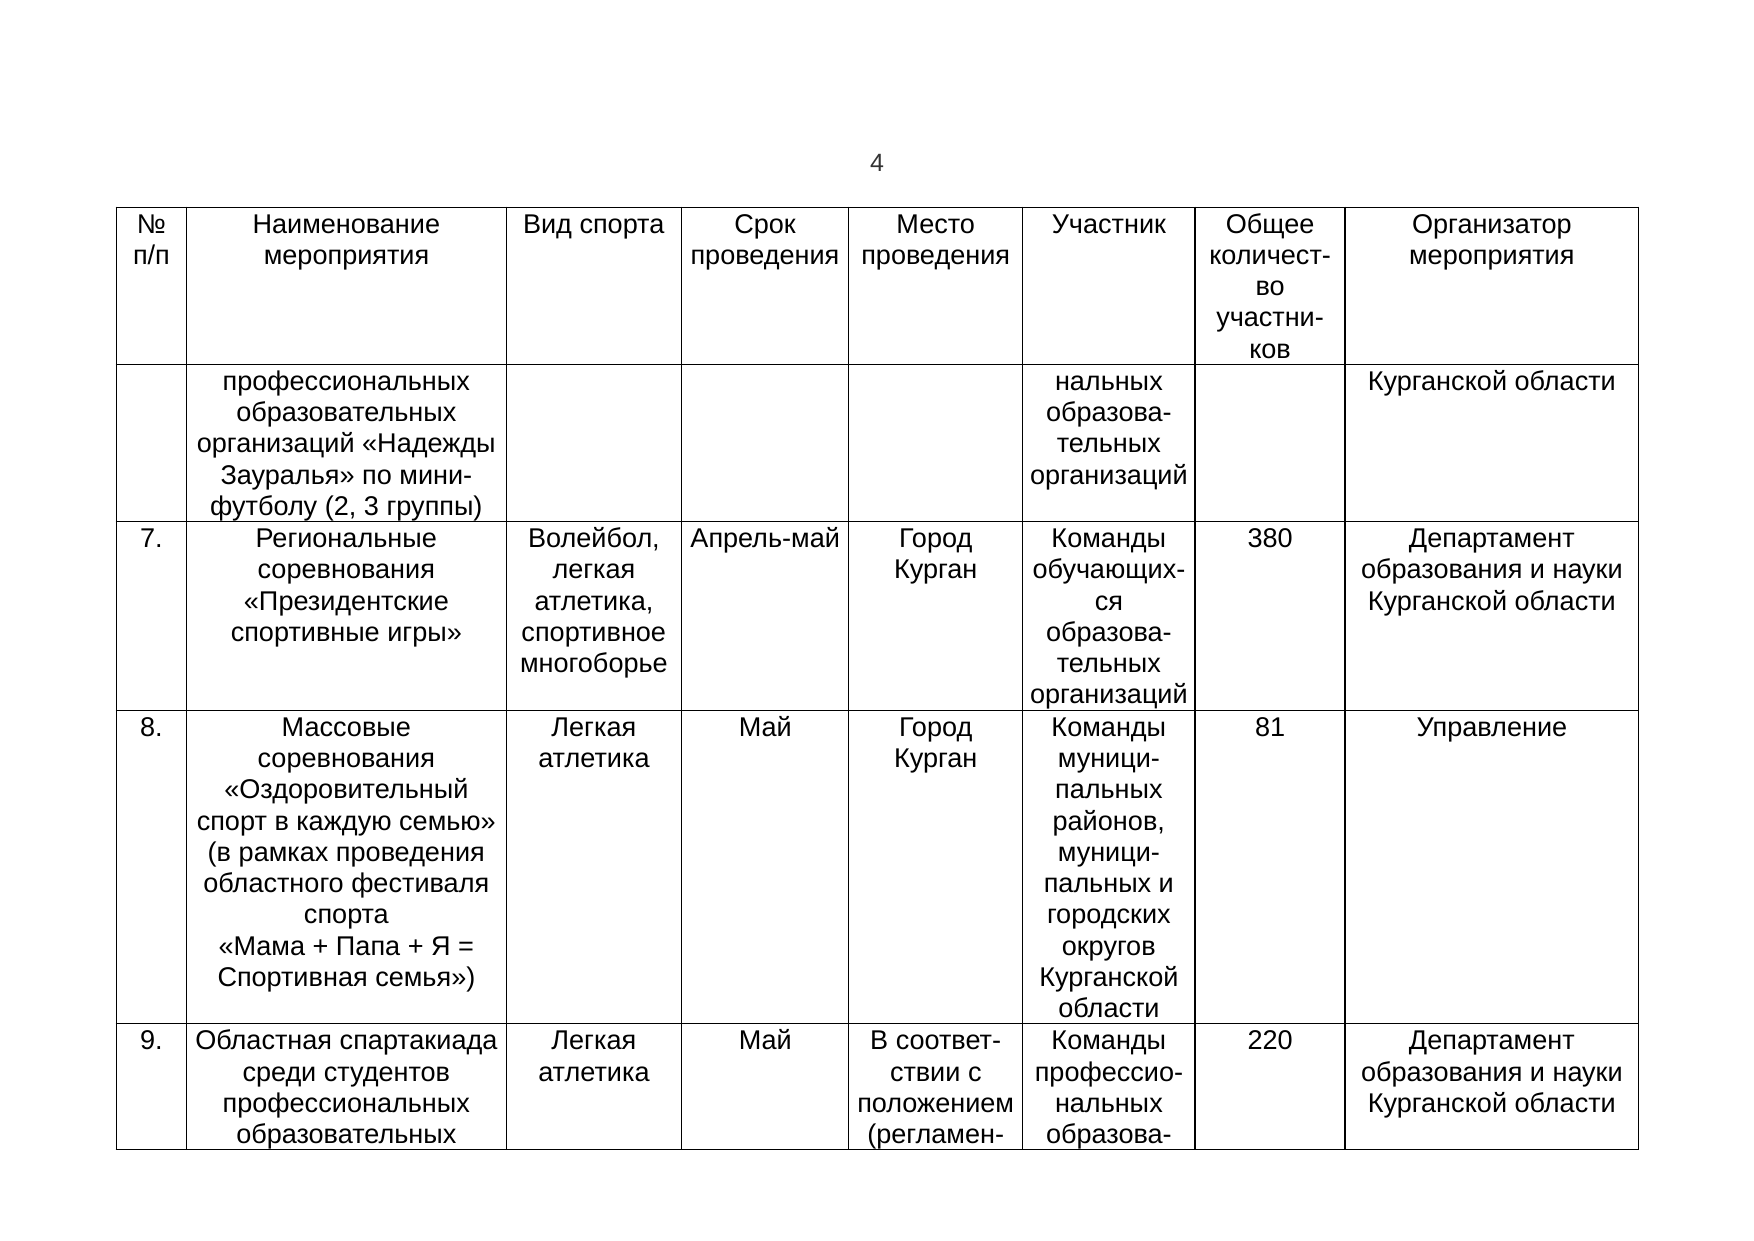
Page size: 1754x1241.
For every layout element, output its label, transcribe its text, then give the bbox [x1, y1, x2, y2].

table_cell 220 [1196, 1024, 1344, 1149]
table_cell 8. [117, 711, 186, 1023]
table_cell Региональные соревнования «Президентские спортивные игры» [187, 522, 506, 710]
table_header № п/п [117, 208, 186, 364]
table_cell профессиональных образовательных организаций «Надежды Зауралья» по мини-футболу (2, 3 группы) [187, 365, 506, 521]
table_cell [682, 365, 848, 521]
table_cell Легкая атлетика [507, 1024, 681, 1149]
table_cell нальных образова-тельных организаций [1023, 365, 1194, 521]
table_cell [1196, 365, 1344, 521]
table_cell Департамент образования и науки Курганской области [1346, 522, 1638, 710]
table_cell [507, 365, 681, 521]
table_cell Май [682, 1024, 848, 1149]
table_cell Апрель-май [682, 522, 848, 710]
table_cell Команды профессио- нальных образова- [1023, 1024, 1194, 1149]
table_cell 81 [1196, 711, 1344, 1023]
table_header Наименование мероприятия [187, 208, 506, 364]
table_header Общее количест-во участни-ков [1196, 208, 1344, 364]
table_cell Команды муници-пальных районов, муници-пальных и городских округов Курганской области [1023, 711, 1194, 1023]
table_cell В соответ-ствии с положением (регламен- [849, 1024, 1022, 1149]
table_cell [849, 365, 1022, 521]
table_cell Легкая атлетика [507, 711, 681, 1023]
table_header Участник [1023, 208, 1194, 364]
table_cell Волейбол, легкая атлетика, спортивное многоборье [507, 522, 681, 710]
table_cell [117, 365, 186, 521]
table_cell 9. [117, 1024, 186, 1149]
table_header Срок проведения [682, 208, 848, 364]
table_cell Департамент образования и науки Курганской области [1346, 1024, 1638, 1149]
table_cell Команды обучающих-ся образова-тельных организаций [1023, 522, 1194, 710]
table_cell 380 [1196, 522, 1344, 710]
table_cell 7. [117, 522, 186, 710]
table_cell Город Курган [849, 522, 1022, 710]
table_header Вид спорта [507, 208, 681, 364]
table_cell Массовые соревнования «Оздоровительный спорт в каждую семью» (в рамках проведения областного фестиваля спорта «Мама + Папа + Я = Спортивная семья») [187, 711, 506, 1023]
table_cell Курганской области [1346, 365, 1638, 521]
table_cell Город Курган [849, 711, 1022, 1023]
table_cell Май [682, 711, 848, 1023]
table_cell Областная спартакиада среди студентов профессиональных образовательных [187, 1024, 506, 1149]
table_header Место проведения [849, 208, 1022, 364]
table_header Организатор мероприятия [1346, 208, 1638, 364]
table_cell Управление [1346, 711, 1638, 1023]
